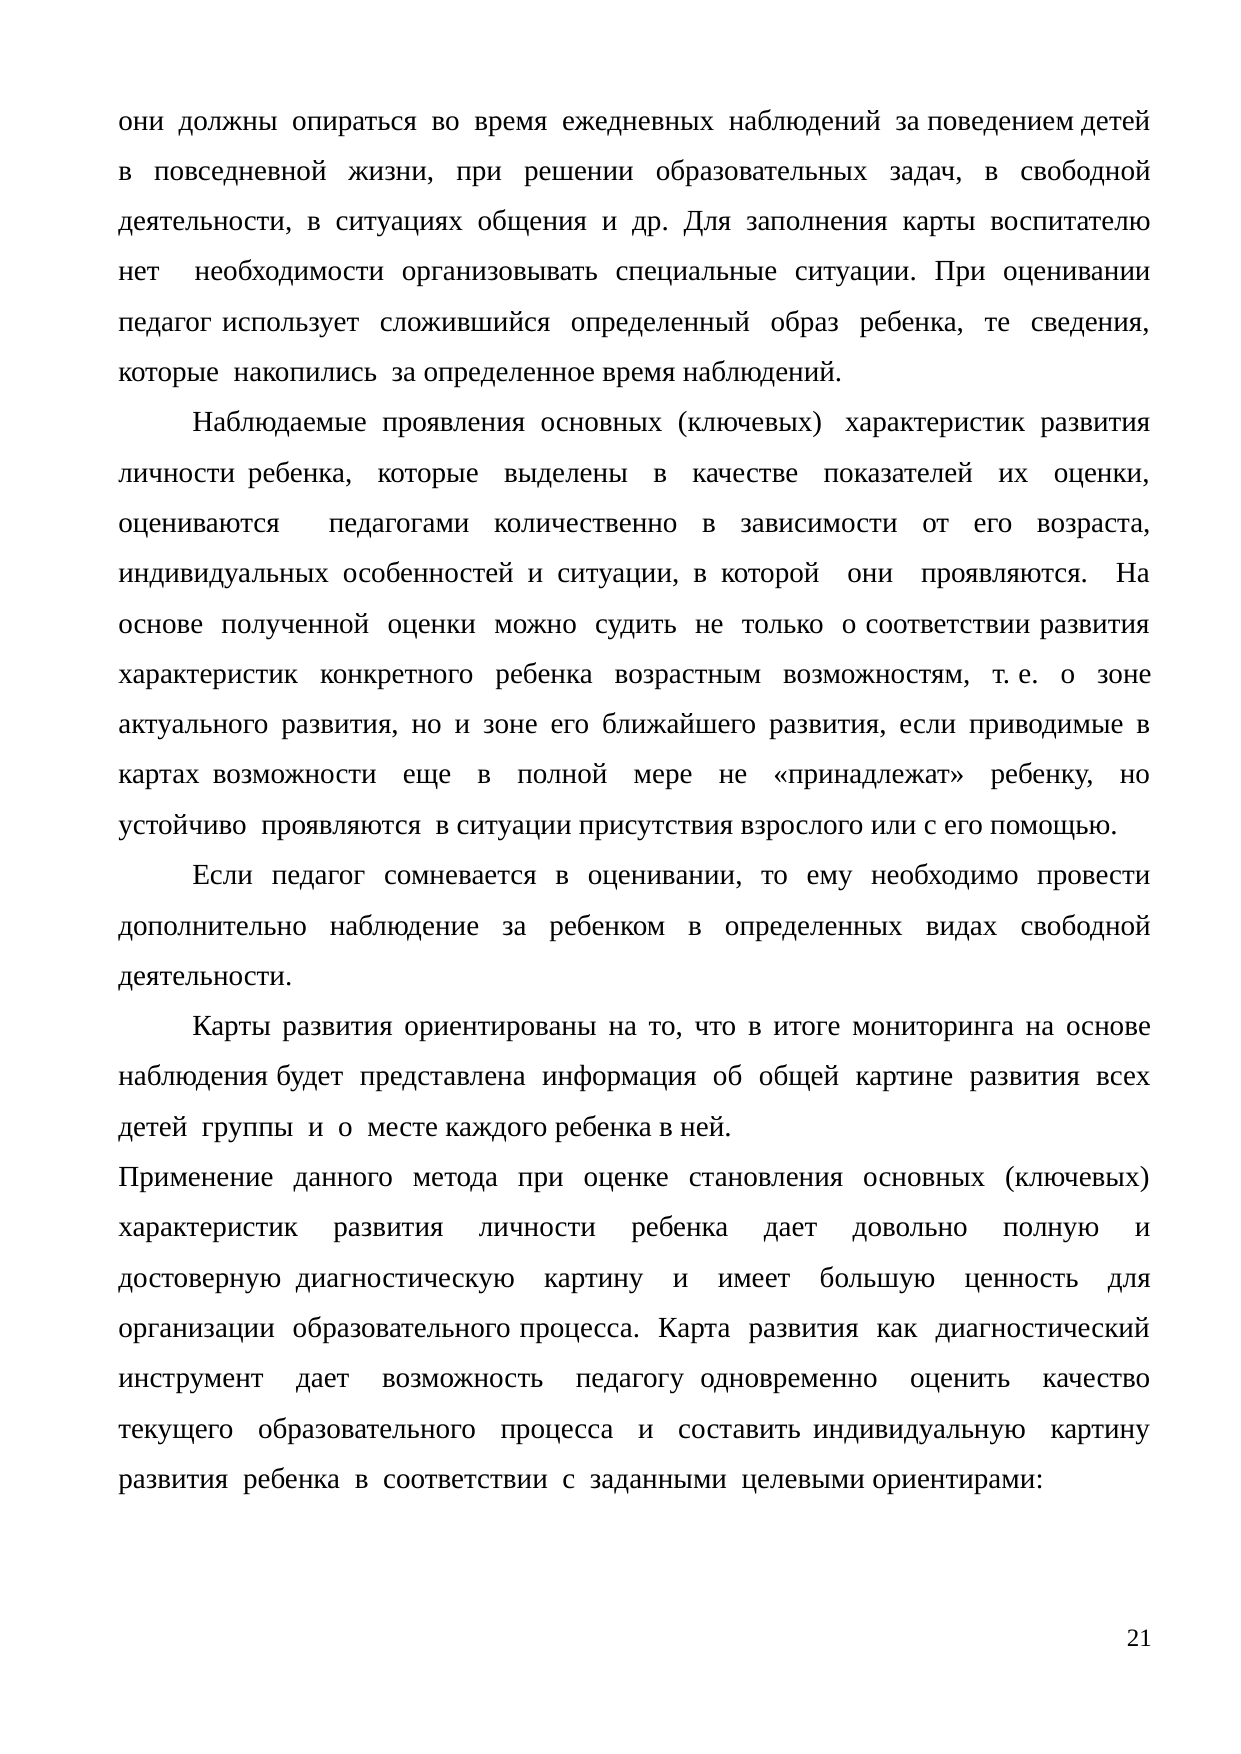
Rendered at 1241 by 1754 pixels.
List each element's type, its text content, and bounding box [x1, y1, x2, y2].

text Карты развития ориентированы на то, что в итоге мониторинга на основе наблюдения будет представлена информация об общей картине развития всех детей группы и о месте каждого ребенка в ней. [118, 1008, 1152, 1142]
text Применение данного метода при оценке становления основных (ключевых) характеристик развития личности ребенка дает довольно полную и достоверную диагностическую картину и имеет большую ценность для организации образовательного процесса. Карта развития как диагностический инструмент дает возможность педагогу одновременно оценить качество текущего образовательного процесса и составить индивидуальную картину развития ребенка в соответствии с заданными целевыми ориентирами: [118, 1159, 1152, 1494]
text Если педагог сомневается в оценивании, то ему необходимо провести дополнительно наблюдение за ребенком в определенных видах свободной деятельности. [118, 857, 1152, 991]
text Наблюдаемые проявления основных (ключевых) характеристик развития личности ребенка, которые выделены в качестве показателей их оценки, оцениваются педагогами количественно в зависимости от его возраста, индивидуальных особенностей и ситуации, в которой они проявляются. На основе полученной оценки можно судить не только о соответствии развития характеристик конкретного ребенка возрастным возможностям, т. е. о зоне актуального развития, но и зоне его ближайшего развития, если приводимые в картах возможности еще в полной мере не «принадлежат» ребенку, но устойчиво проявляются в ситуации присутствия взрослого или с его помощью. [118, 404, 1152, 841]
text они должны опираться во время ежедневных наблюдений за поведением детей в повседневной жизни, при решении образовательных задач, в свободной деятельности, в ситуациях общения и др. Для заполнения карты воспитателю нет необходимости организовывать специальные ситуации. При оценивании педагог использует сложившийся определенный образ ребенка, те сведения, которые накопились за определенное время наблюдений. [118, 103, 1152, 388]
